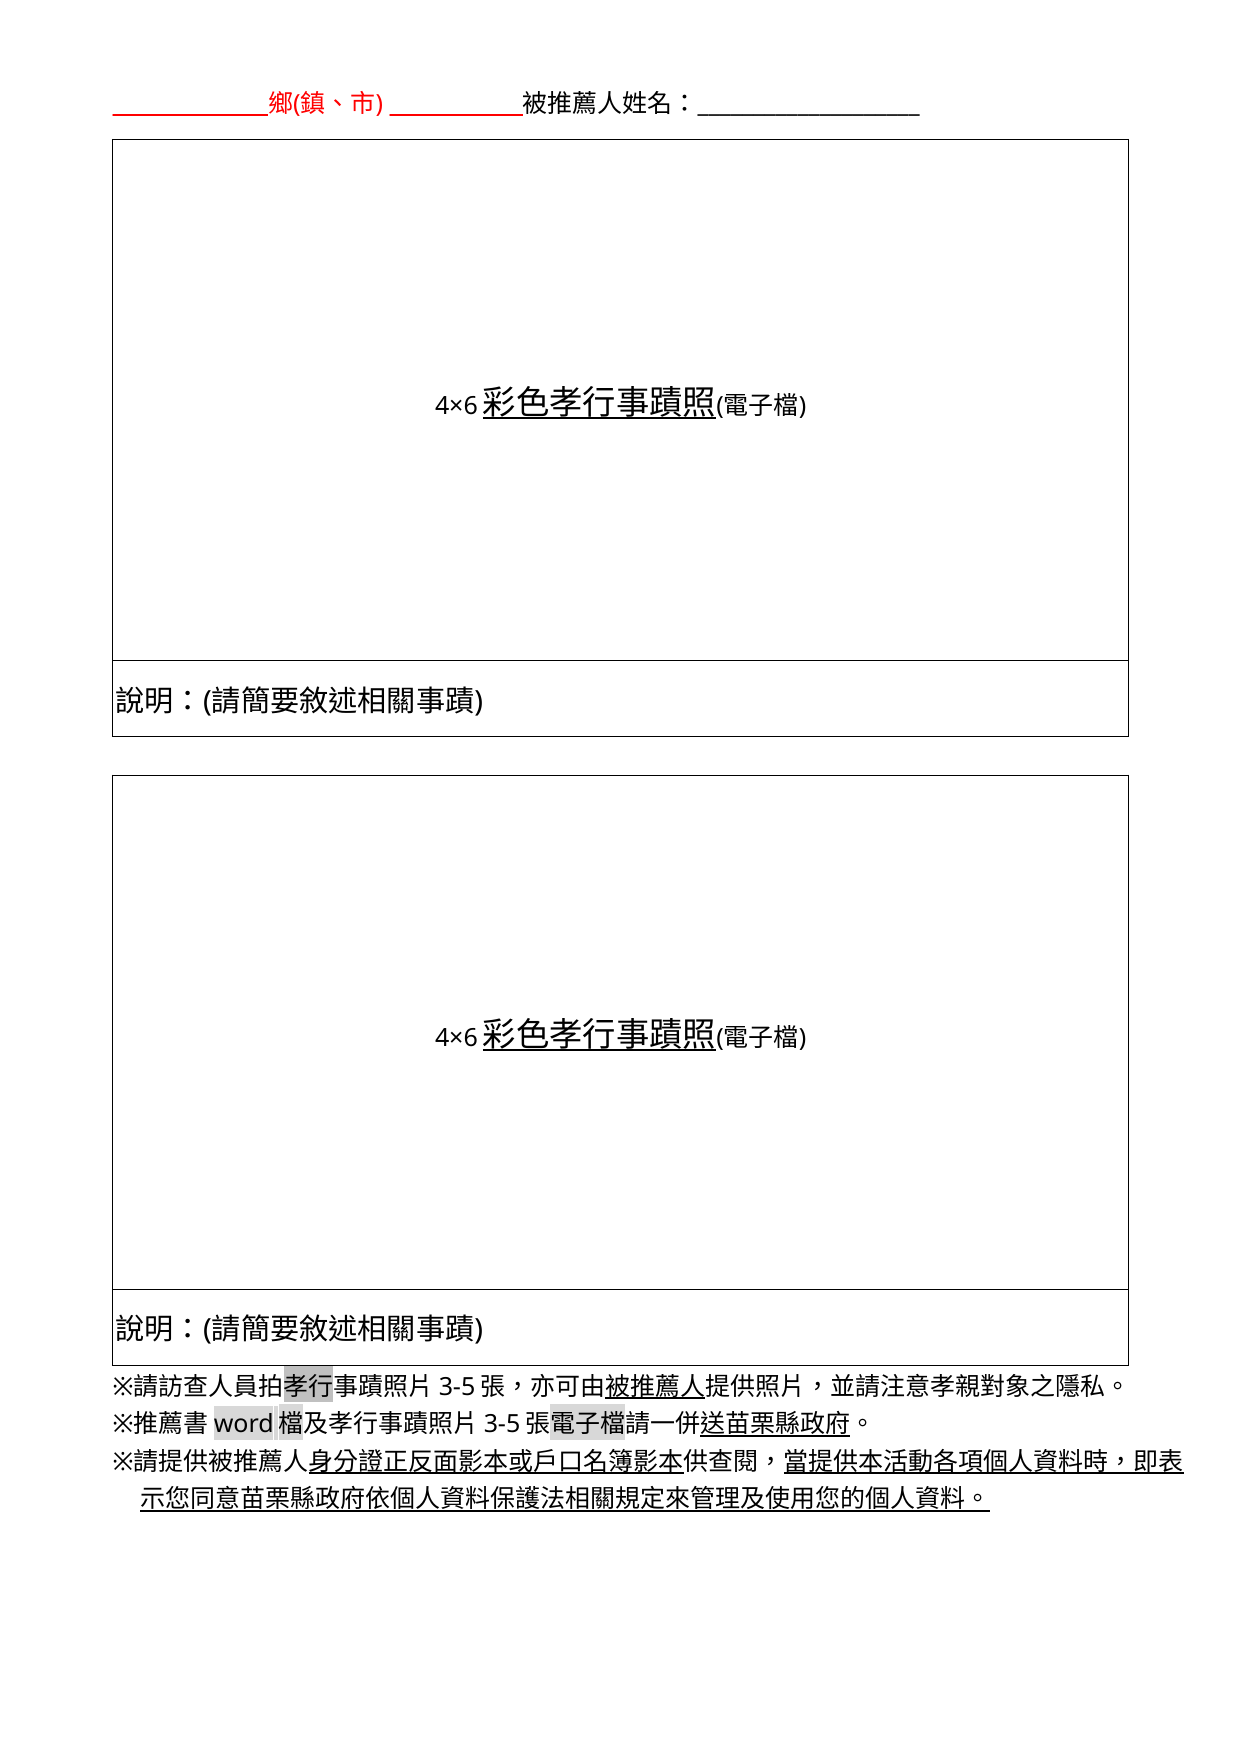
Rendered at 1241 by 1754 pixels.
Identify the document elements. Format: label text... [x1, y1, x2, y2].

table_cell 說明：(請簡要敘述相關事蹟) [113, 661, 1128, 736]
table_header 4×6彩色孝行事蹟照(電子檔) [113, 140, 1128, 660]
table_cell 說明：(請簡要敘述相關事蹟) [113, 1290, 1128, 1364]
table_header 4×6彩色孝行事蹟照(電子檔) [113, 776, 1128, 1288]
text ※推薦書word檔及孝行事蹟照片3-5張電子檔請一併送苗栗縣政府。 [112, 1403, 1186, 1441]
text ※請訪查人員拍孝行事蹟照片3-5張，亦可由被推薦人提供照片，並請注意孝親對象之隱私。 [112, 1366, 1186, 1403]
text ※請提供被推薦人身分證正反面影本或戶口名簿影本供查閱，當提供本活動各項個人資料時，即表示您同意苗栗縣政府依個人資料保護法相關規定來管理及使用您的個人資料。 [112, 1441, 1186, 1516]
text ______________鄉(鎮、市) ____________被推薦人姓名：____________________ [112, 83, 1162, 120]
